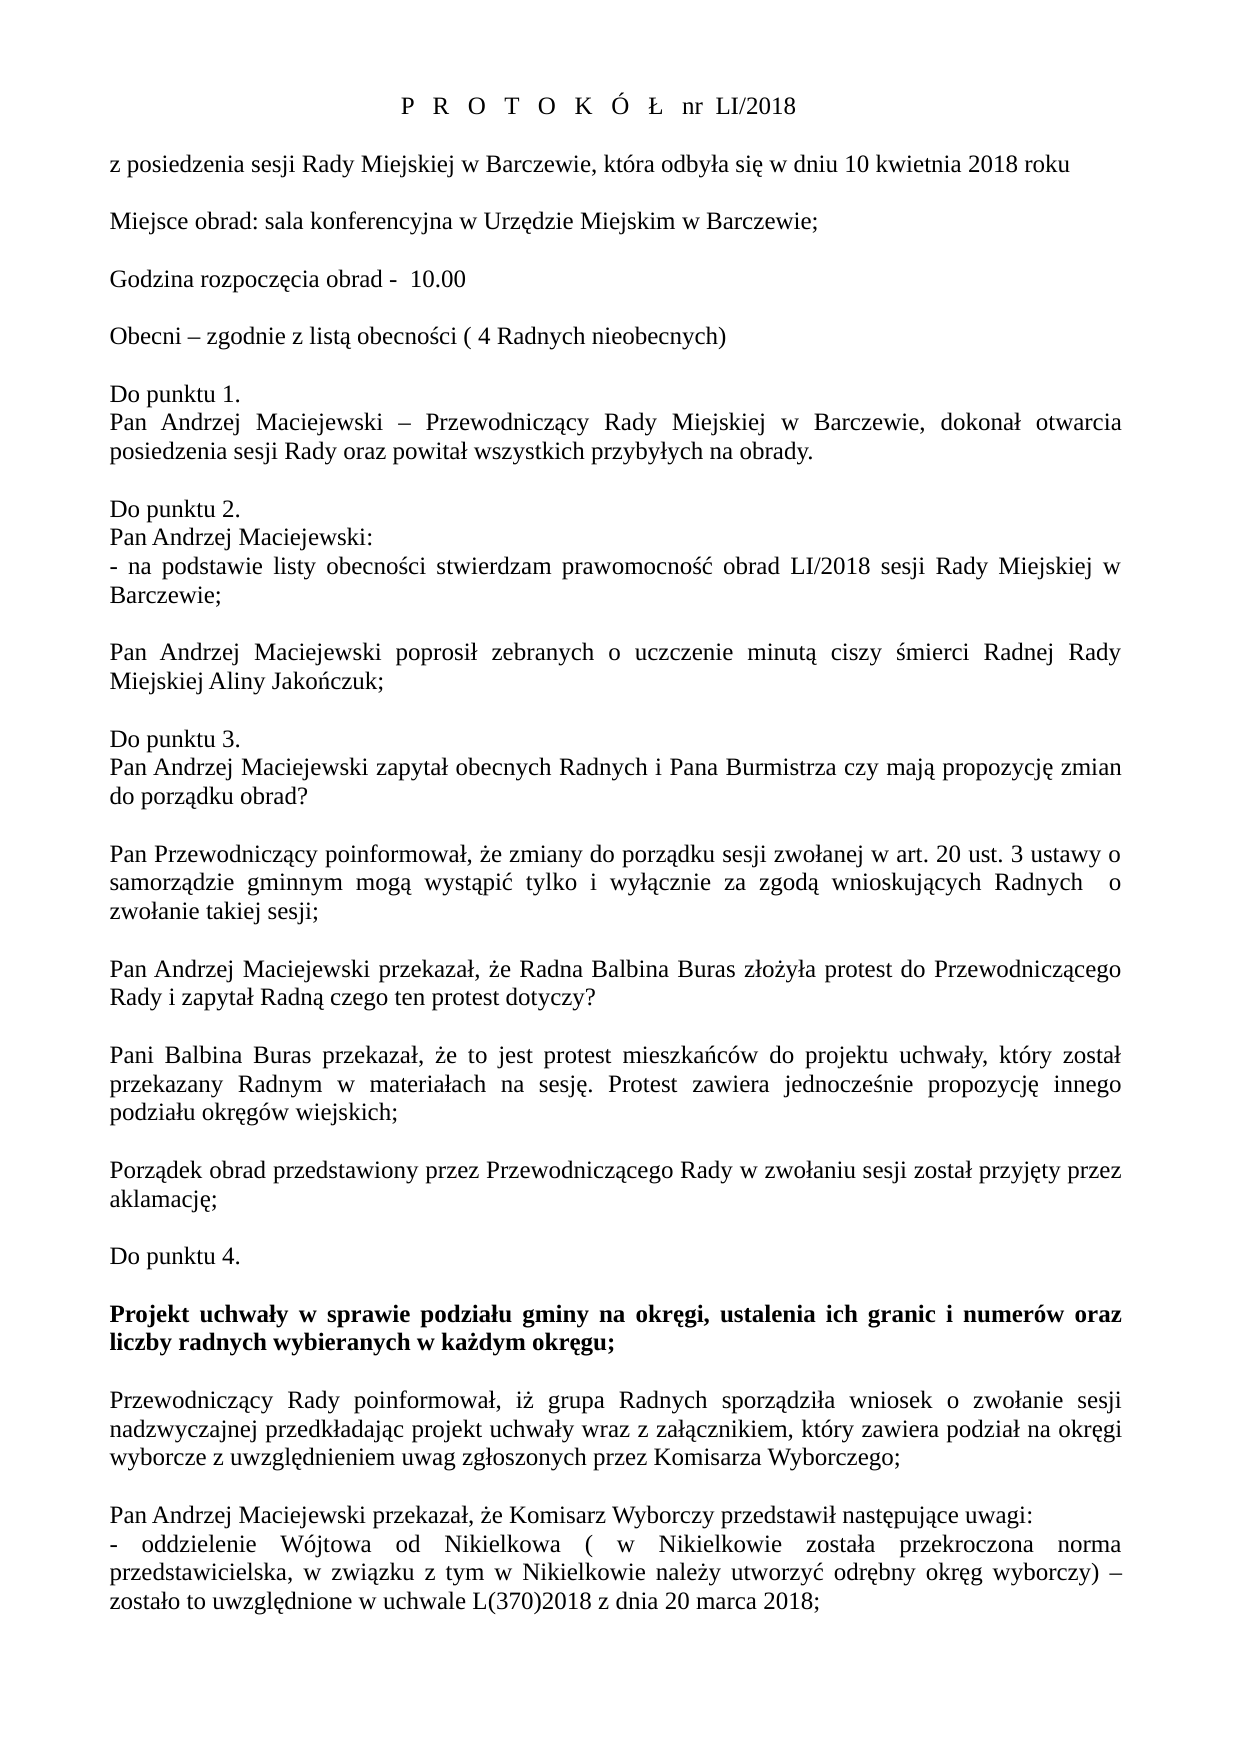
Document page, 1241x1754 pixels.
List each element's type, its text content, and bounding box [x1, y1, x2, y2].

text P R O T O K Ó Ł nr LI/2018 [109, 89, 1123, 120]
text Do punktu 4. [109, 1241, 1123, 1270]
text Porządek obrad przedstawiony przez Przewodniczącego Rady w zwołaniu sesji został przyjęty przez aklamację; [109, 1155, 1123, 1212]
text Obecni – zgodnie z listą obecności ( 4 Radnych nieobecnych) [109, 321, 1123, 350]
text Pan Andrzej Maciejewski: [109, 522, 1123, 551]
text Projekt uchwały w sprawie podziału gminy na okręgi, ustalenia ich granic i numerów oraz liczby radnych wybieranych w każdym okręgu; [109, 1299, 1123, 1356]
text Pan Andrzej Maciejewski przekazał, że Komisarz Wyborczy przedstawił następujące uwagi: [109, 1500, 1123, 1529]
text - oddzielenie Wójtowa od Nikielkowa ( w Nikielkowie została przekroczona norma przedstawicielska, w związku z tym w Nikielkowie należy utworzyć odrębny okręg wyborczy) – zostało to uwzględnione w uchwale L(370)2018 z dnia 20 marca 2018; [109, 1529, 1123, 1615]
text Pan Andrzej Maciejewski przekazał, że Radna Balbina Buras złożyła protest do Przewodniczącego Rady i zapytał Radną czego ten protest dotyczy? [109, 954, 1123, 1011]
text Pan Andrzej Maciejewski – Przewodniczący Rady Miejskiej w Barczewie, dokonał otwarcia posiedzenia sesji Rady oraz powitał wszystkich przybyłych na obrady. [109, 407, 1123, 465]
text Do punktu 1. [109, 379, 1123, 407]
text Miejsce obrad: sala konferencyjna w Urzędzie Miejskim w Barczewie; [109, 206, 1123, 235]
text Przewodniczący Rady poinformował, iż grupa Radnych sporządziła wniosek o zwołanie sesji nadzwyczajnej przedkładając projekt uchwały wraz z załącznikiem, który zawiera podział na okręgi wyborcze z uwzględnieniem uwag zgłoszonych przez Komisarza Wyborczego; [109, 1385, 1123, 1471]
text - na podstawie listy obecności stwierdzam prawomocność obrad LI/2018 sesji Rady Miejskiej w Barczewie; [109, 551, 1123, 609]
text Do punktu 2. [109, 494, 1123, 522]
text Pan Andrzej Maciejewski zapytał obecnych Radnych i Pana Burmistrza czy mają propozycję zmian do porządku obrad? [109, 752, 1123, 810]
text Godzina rozpoczęcia obrad - 10.00 [109, 264, 1123, 292]
text Pani Balbina Buras przekazał, że to jest protest mieszkańców do projektu uchwały, który został przekazany Radnym w materiałach na sesję. Protest zawiera jednocześnie propozycję innego podziału okręgów wiejskich; [109, 1040, 1123, 1126]
text Do punktu 3. [109, 724, 1123, 752]
text z posiedzenia sesji Rady Miejskiej w Barczewie, która odbyła się w dniu 10 kwietnia 2018 roku [109, 149, 1123, 177]
text Pan Przewodniczący poinformował, że zmiany do porządku sesji zwołanej w art. 20 ust. 3 ustawy o samorządzie gminnym mogą wystąpić tylko i wyłącznie za zgodą wnioskujących Radnych o zwołanie takiej sesji; [109, 839, 1123, 925]
text Pan Andrzej Maciejewski poprosił zebranych o uczczenie minutą ciszy śmierci Radnej Rady Miejskiej Aliny Jakończuk; [109, 637, 1123, 695]
